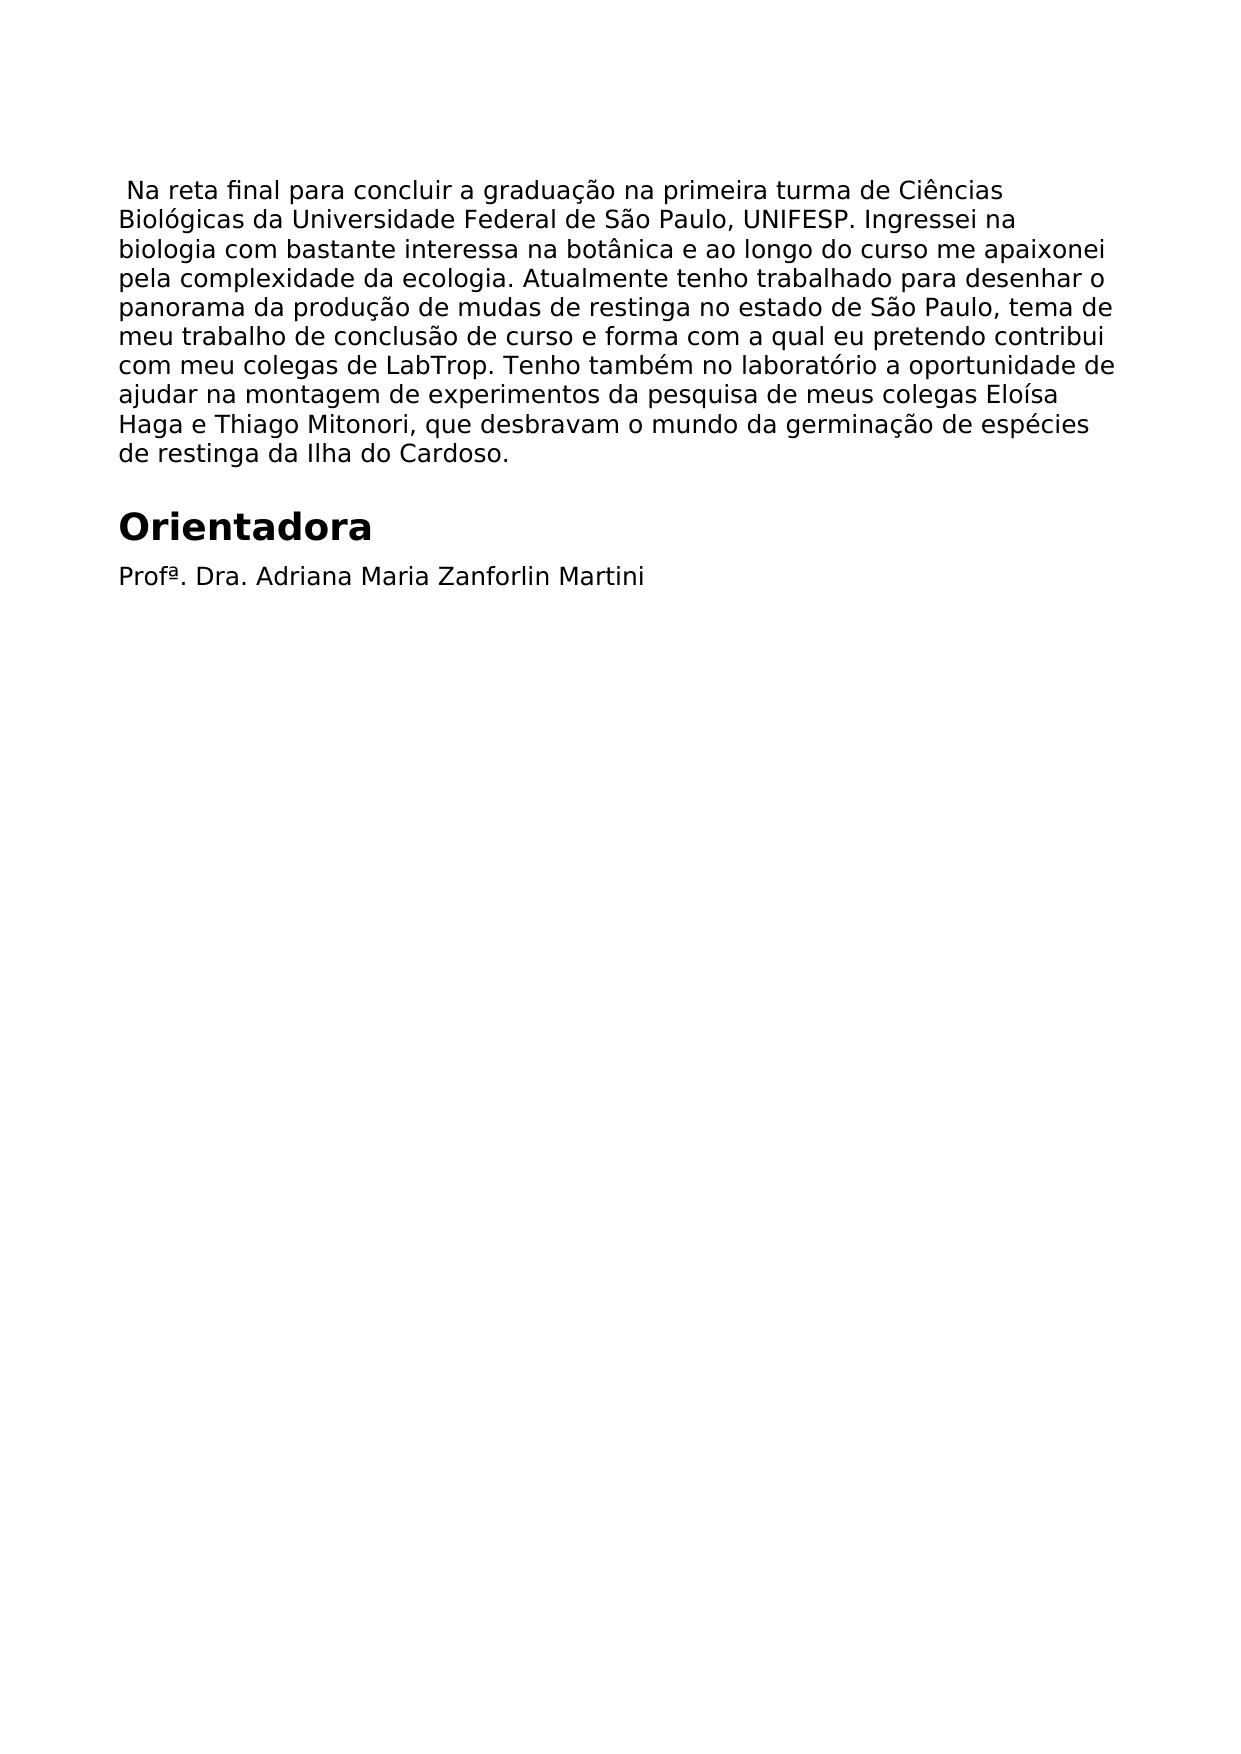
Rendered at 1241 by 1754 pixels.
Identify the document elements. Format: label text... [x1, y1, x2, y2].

text Profª. Dra. Adriana Maria Zanforlin Martini [118, 562, 1122, 591]
subtitle Orientadora [118, 506, 1122, 549]
text Na reta final para concluir a graduação na primeira turma de Ciências Biológicas da Universidade Federal de São Paulo, UNIFESP. Ingressei na biologia com bastante interessa na botânica e ao longo do curso me apaixonei pela complexidade da ecologia. Atualmente tenho trabalhado para desenhar o panorama da produção de mudas de restinga no estado de São Paulo, tema de meu trabalho de conclusão de curso e forma com a qual eu pretendo contribui com meu colegas de LabTrop. Tenho também no laboratório a oportunidade de ajudar na montagem de experimentos da pesquisa de meus colegas Eloísa Haga e Thiago Mitonori, que desbravam o mundo da germinação de espécies de restinga da Ilha do Cardoso. [118, 118, 1122, 468]
